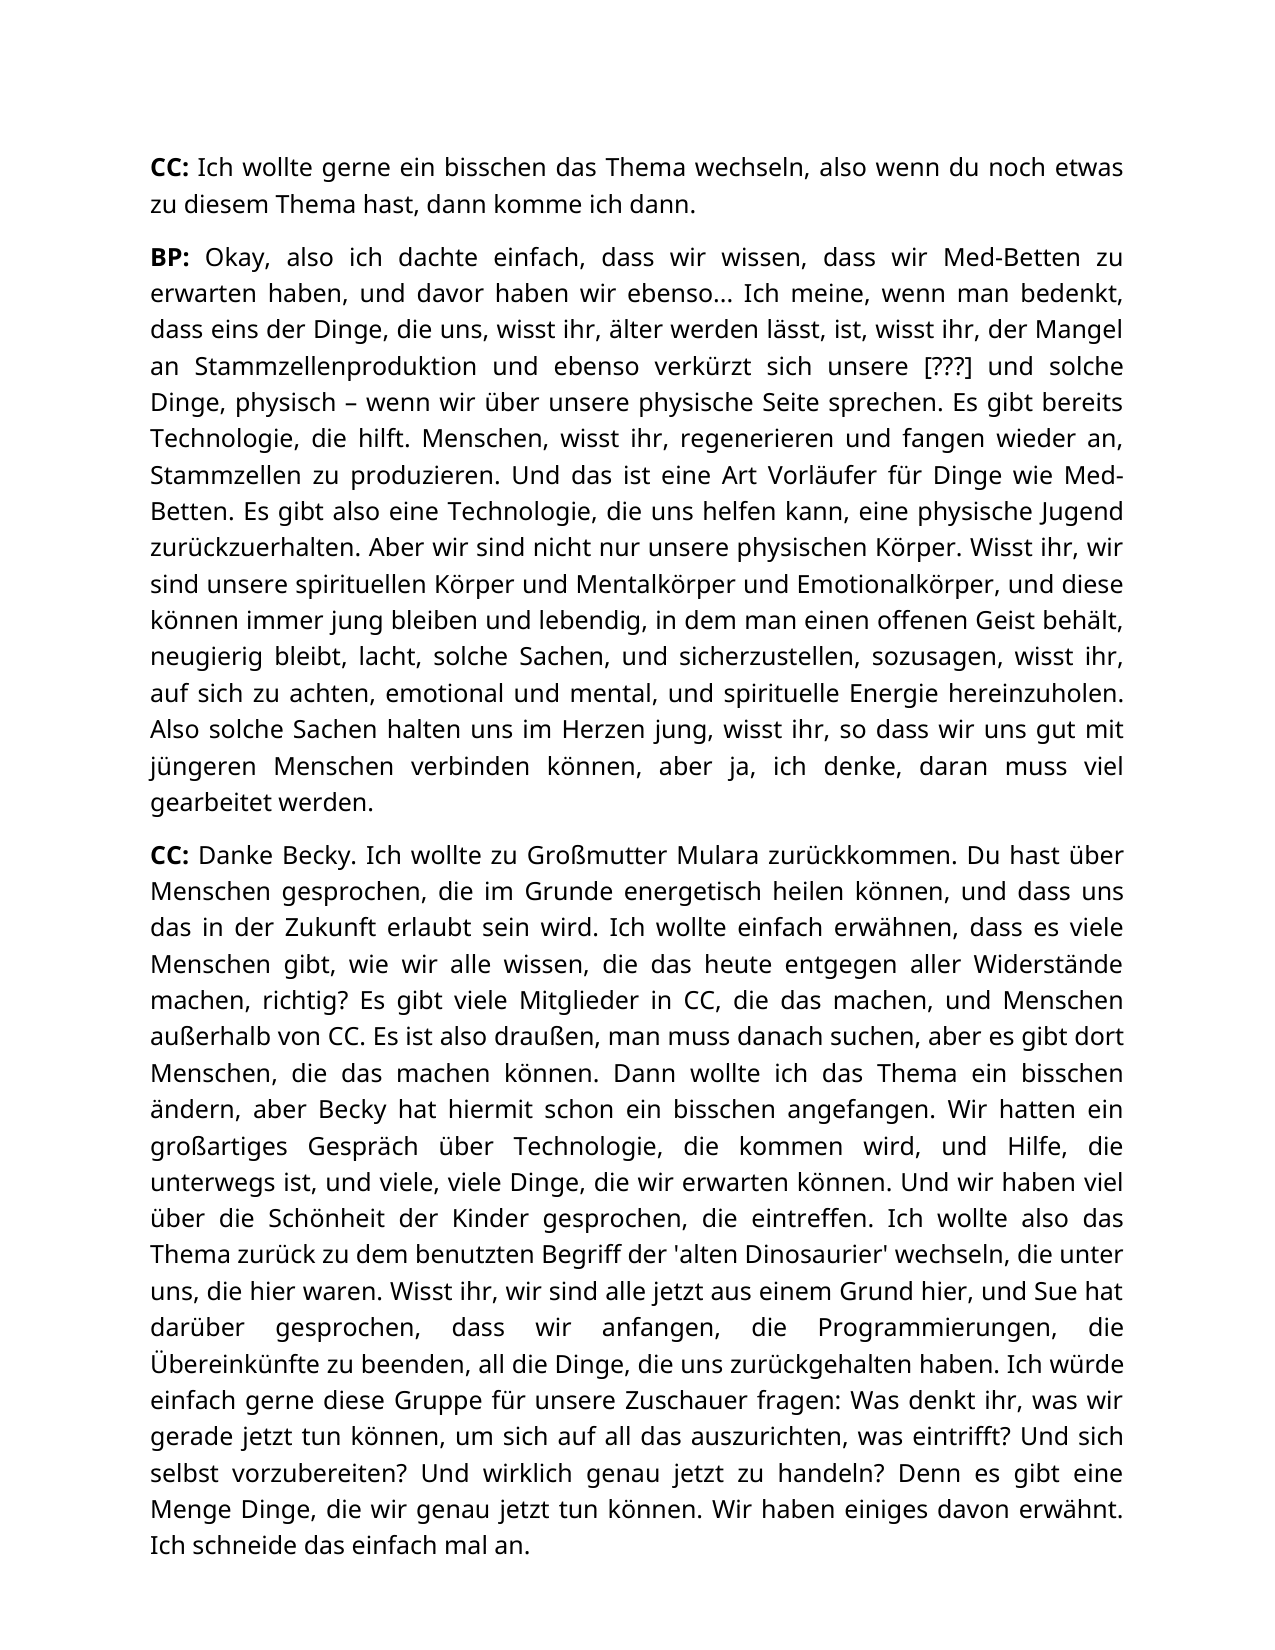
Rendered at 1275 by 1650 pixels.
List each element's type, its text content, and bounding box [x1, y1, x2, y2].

text CC: Danke Becky. Ich wollte zu Großmutter Mulara zurückkommen. Du hast über Menschen gesprochen, die im Grunde energetisch heilen können, und dass uns das in der Zukunft erlaubt sein wird. Ich wollte einfach erwähnen, dass es viele Menschen gibt, wie wir alle wissen, die das heute entgegen aller Widerstände machen, richtig? Es gibt viele Mitglieder in CC, die das machen, und Menschen außerhalb von CC. Es ist also draußen, man muss danach suchen, aber es gibt dort Menschen, die das machen können. Dann wollte ich das Thema ein bisschen ändern, aber Becky hat hiermit schon ein bisschen angefangen. Wir hatten ein großartiges Gespräch über Technologie, die kommen wird, und Hilfe, die unterwegs ist, und viele, viele Dinge, die wir erwarten können. Und wir haben viel über die Schönheit der Kinder gesprochen, die eintreffen. Ich wollte also das Thema zurück zu dem benutzten Begriff der 'alten Dinosaurier' wechseln, die unter uns, die hier waren. Wisst ihr, wir sind alle jetzt aus einem Grund hier, und Sue hat darüber gesprochen, dass wir anfangen, die Programmierungen, die Übereinkünfte zu beenden, all die Dinge, die uns zurückgehalten haben. Ich würde einfach gerne diese Gruppe für unsere Zuschauer fragen: Was denkt ihr, was wir gerade jetzt tun können, um sich auf all das auszurichten, was eintrifft? Und sich selbst vorzubereiten? Und wirklich genau jetzt zu handeln? Denn es gibt eine Menge Dinge, die wir genau jetzt tun können. Wir haben einiges davon erwähnt. Ich schneide das einfach mal an. [150, 837, 1125, 1562]
text CC: Ich wollte gerne ein bisschen das Thema wechseln, also wenn du noch etwas zu diesem Thema hast, dann komme ich dann. [150, 150, 1125, 220]
text BP: Okay, also ich dachte einfach, dass wir wissen, dass wir Med-Betten zu erwarten haben, und davor haben wir ebenso... Ich meine, wenn man bedenkt, dass eins der Dinge, die uns, wisst ihr, älter werden lässt, ist, wisst ihr, der Mangel an Stammzellenproduktion und ebenso verkürzt sich unsere [???] und solche Dinge, physisch – wenn wir über unsere physische Seite sprechen. Es gibt bereits Technologie, die hilft. Menschen, wisst ihr, regenerieren und fangen wieder an, Stammzellen zu produzieren. Und das ist eine Art Vorläufer für Dinge wie Med-Betten. Es gibt also eine Technologie, die uns helfen kann, eine physische Jugend zurückzuerhalten. Aber wir sind nicht nur unsere physischen Körper. Wisst ihr, wir sind unsere spirituellen Körper und Mentalkörper und Emotionalkörper, und diese können immer jung bleiben und lebendig, in dem man einen offenen Geist behält, neugierig bleibt, lacht, solche Sachen, und sicherzustellen, sozusagen, wisst ihr, auf sich zu achten, emotional und mental, und spirituelle Energie hereinzuholen. Also solche Sachen halten uns im Herzen jung, wisst ihr, so dass wir uns gut mit jüngeren Menschen verbinden können, aber ja, ich denke, daran muss viel gearbeitet werden. [150, 239, 1125, 818]
